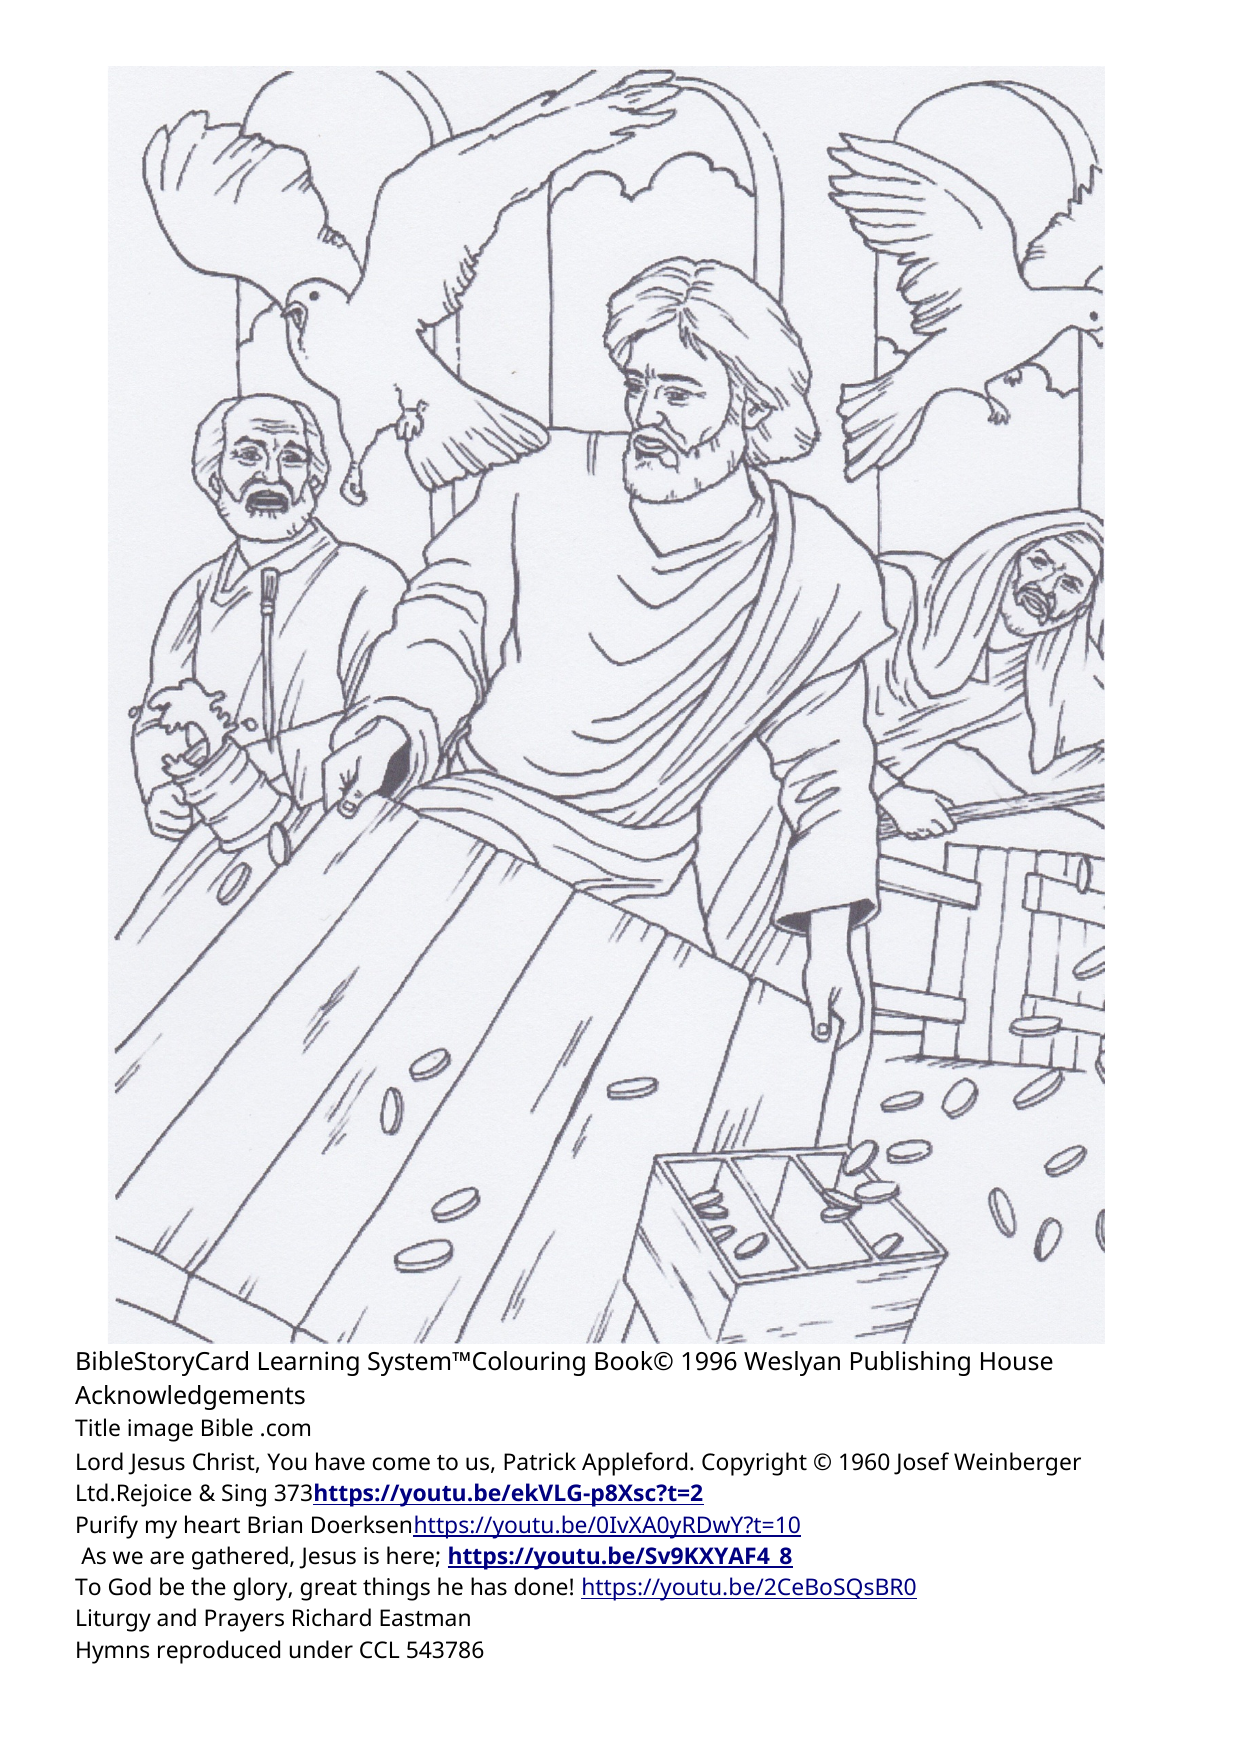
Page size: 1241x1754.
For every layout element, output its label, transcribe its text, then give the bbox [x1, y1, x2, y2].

text Hymns reproduced under CCL 543786 [75, 1633, 1165, 1665]
text Lord Jesus Christ, You have come to us, Patrick Appleford. Copyright © 1960 Josef Weinberger Ltd.Rejoice & Sing 373https://youtu.be/ekVLG-p8Xsc?t=2 [75, 1443, 1165, 1508]
text As we are gathered, Jesus is here; https://youtu.be/Sv9KXYAF4_8 [75, 1540, 1165, 1571]
text Purify my heart Brian Doerksenhttps://youtu.be/0IvXA0yRDwY?t=10 [75, 1508, 1165, 1540]
text Liturgy and Prayers Richard Eastman [75, 1602, 1165, 1633]
text Acknowledgements [75, 1378, 1165, 1412]
text Title image Bible .com [75, 1412, 1165, 1443]
text BibleStoryCard Learning System™Colouring Book© 1996 Weslyan Publishing House [75, 1294, 1165, 1378]
text To God be the glory, great things he has done! https://youtu.be/2CeBoSQsBR0 [75, 1571, 1165, 1602]
